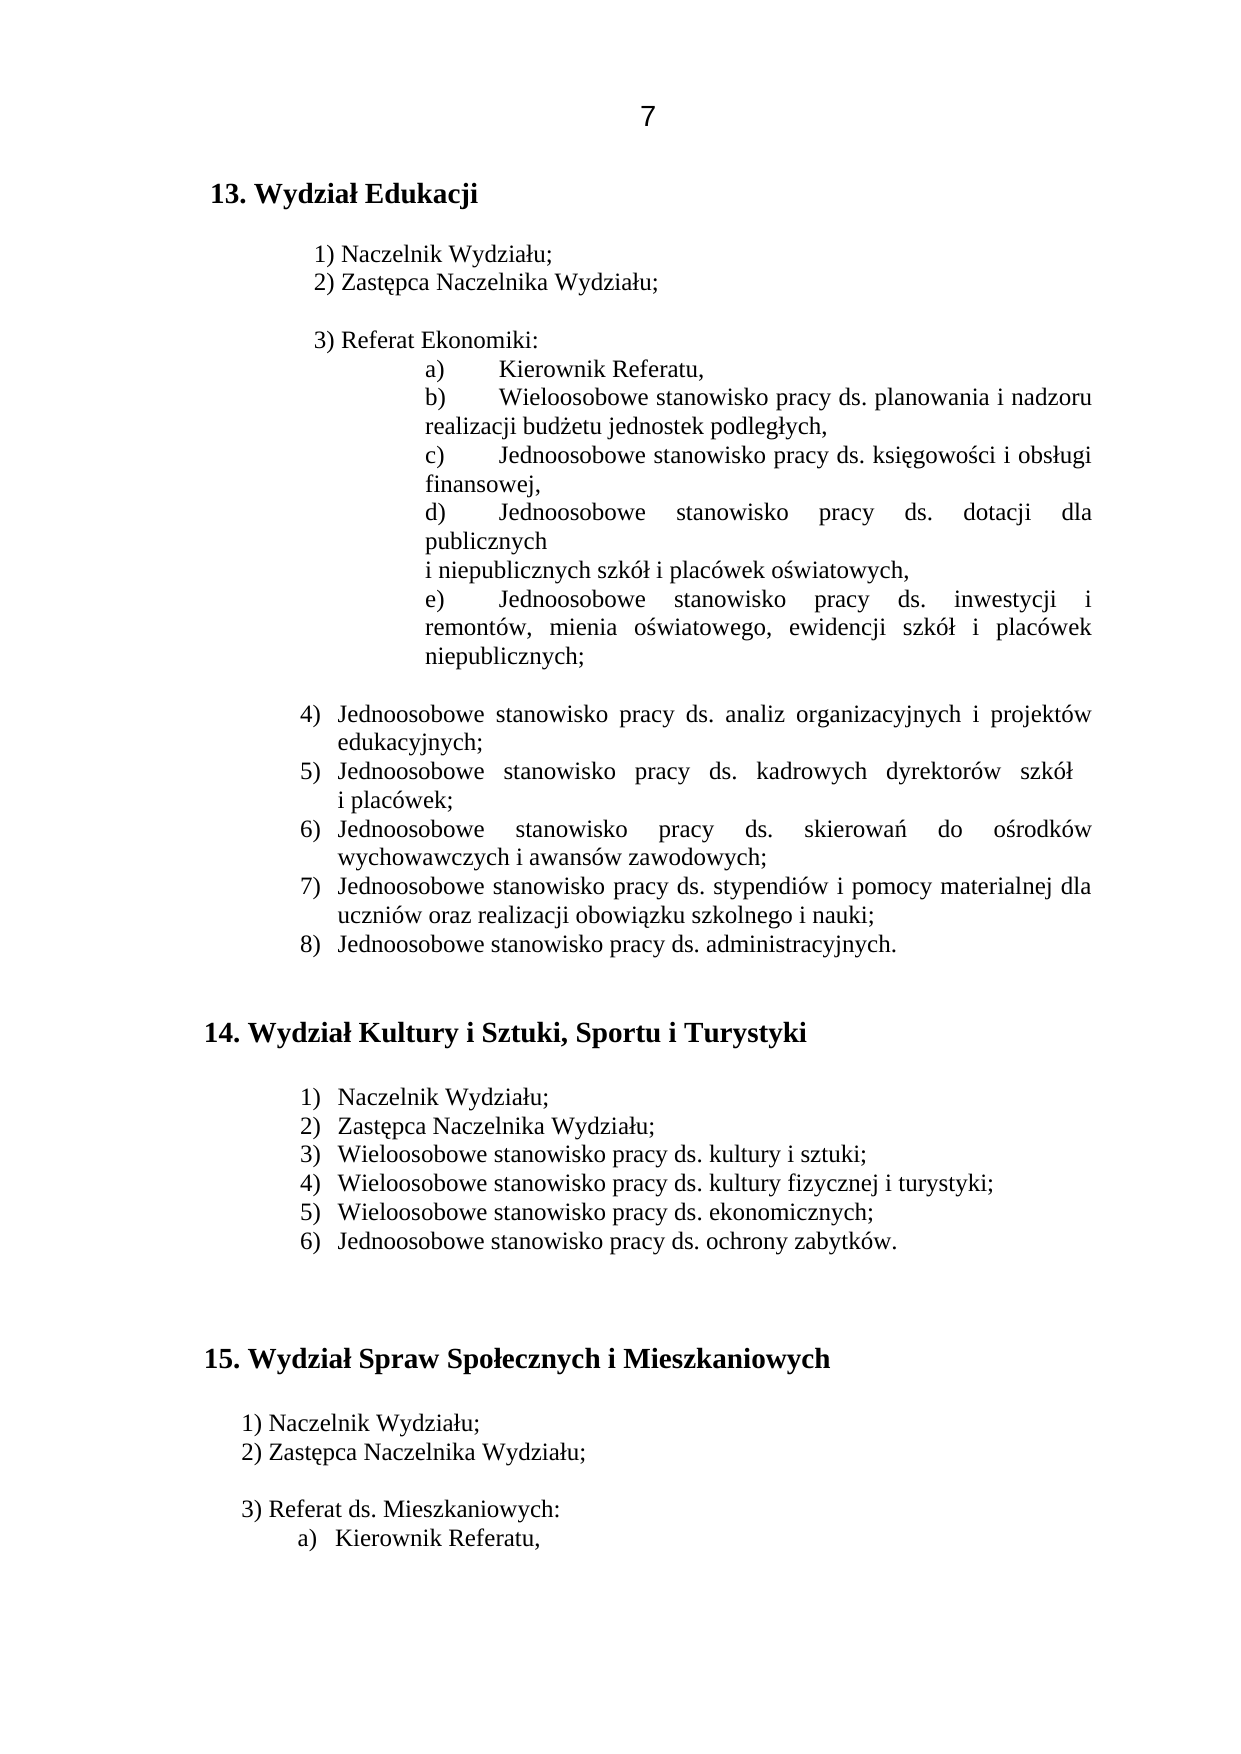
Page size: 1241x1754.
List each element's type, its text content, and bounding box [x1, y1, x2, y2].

text 13. Wydział Edukacji [204, 176, 1092, 210]
list Wieloosobowe stanowisko pracy ds. kultury fizycznej i turystyki; [300, 1168, 1092, 1197]
list Wieloosobowe stanowisko pracy ds. planowania i nadzoru realizacji budżetu jednostek podległych, [425, 382, 1092, 440]
list Jednoosobowe stanowisko pracy ds. skierowań do ośrodków wychowawczych i awansów zawodowych; [300, 814, 1092, 871]
text 3) Referat Ekonomiki: [314, 325, 1092, 354]
list Zastępca Naczelnika Wydziału; [300, 1111, 1092, 1139]
list Kierownik Referatu, [297, 1523, 1092, 1552]
list Jednoosobowe stanowisko pracy ds. księgowości i obsługi finansowej, [425, 440, 1092, 497]
text 14. Wydział Kultury i Sztuki, Sportu i Turystyki [204, 1015, 1092, 1048]
list Jednoosobowe stanowisko pracy ds. ochrony zabytków. [300, 1226, 1092, 1254]
list Jednoosobowe stanowisko pracy ds. dotacji dla publicznych i niepublicznych szkół i placówek oświatowych, [425, 497, 1092, 584]
list Jednoosobowe stanowisko pracy ds. analiz organizacyjnych i projektów edukacyjnych; [300, 699, 1092, 756]
list Naczelnik Wydziału; [300, 1082, 1092, 1111]
list Wieloosobowe stanowisko pracy ds. ekonomicznych; [300, 1197, 1092, 1226]
text 2) Zastępca Naczelnika Wydziału; [314, 267, 1092, 296]
text 2) Zastępca Naczelnika Wydziału; [241, 1437, 1092, 1465]
text 1) Naczelnik Wydziału; [241, 1408, 1092, 1437]
text 3) Referat ds. Mieszkaniowych: [241, 1494, 1092, 1523]
text 15. Wydział Spraw Społecznych i Mieszkaniowych [204, 1341, 1092, 1374]
list Jednoosobowe stanowisko pracy ds. stypendiów i pomocy materialnej dla uczniów oraz realizacji obowiązku szkolnego i nauki; [300, 871, 1092, 929]
list Kierownik Referatu, [425, 354, 1092, 382]
list Wieloosobowe stanowisko pracy ds. kultury i sztuki; [300, 1139, 1092, 1168]
text 1) Naczelnik Wydziału; [314, 239, 1092, 267]
list Jednoosobowe stanowisko pracy ds. inwestycji i remontów, mienia oświatowego, ewidencji szkół i placówek niepublicznych; [425, 584, 1092, 670]
list Jednoosobowe stanowisko pracy ds. administracyjnych. [300, 929, 1092, 957]
list Jednoosobowe stanowisko pracy ds. kadrowych dyrektorów szkół i placówek; [300, 756, 1092, 814]
